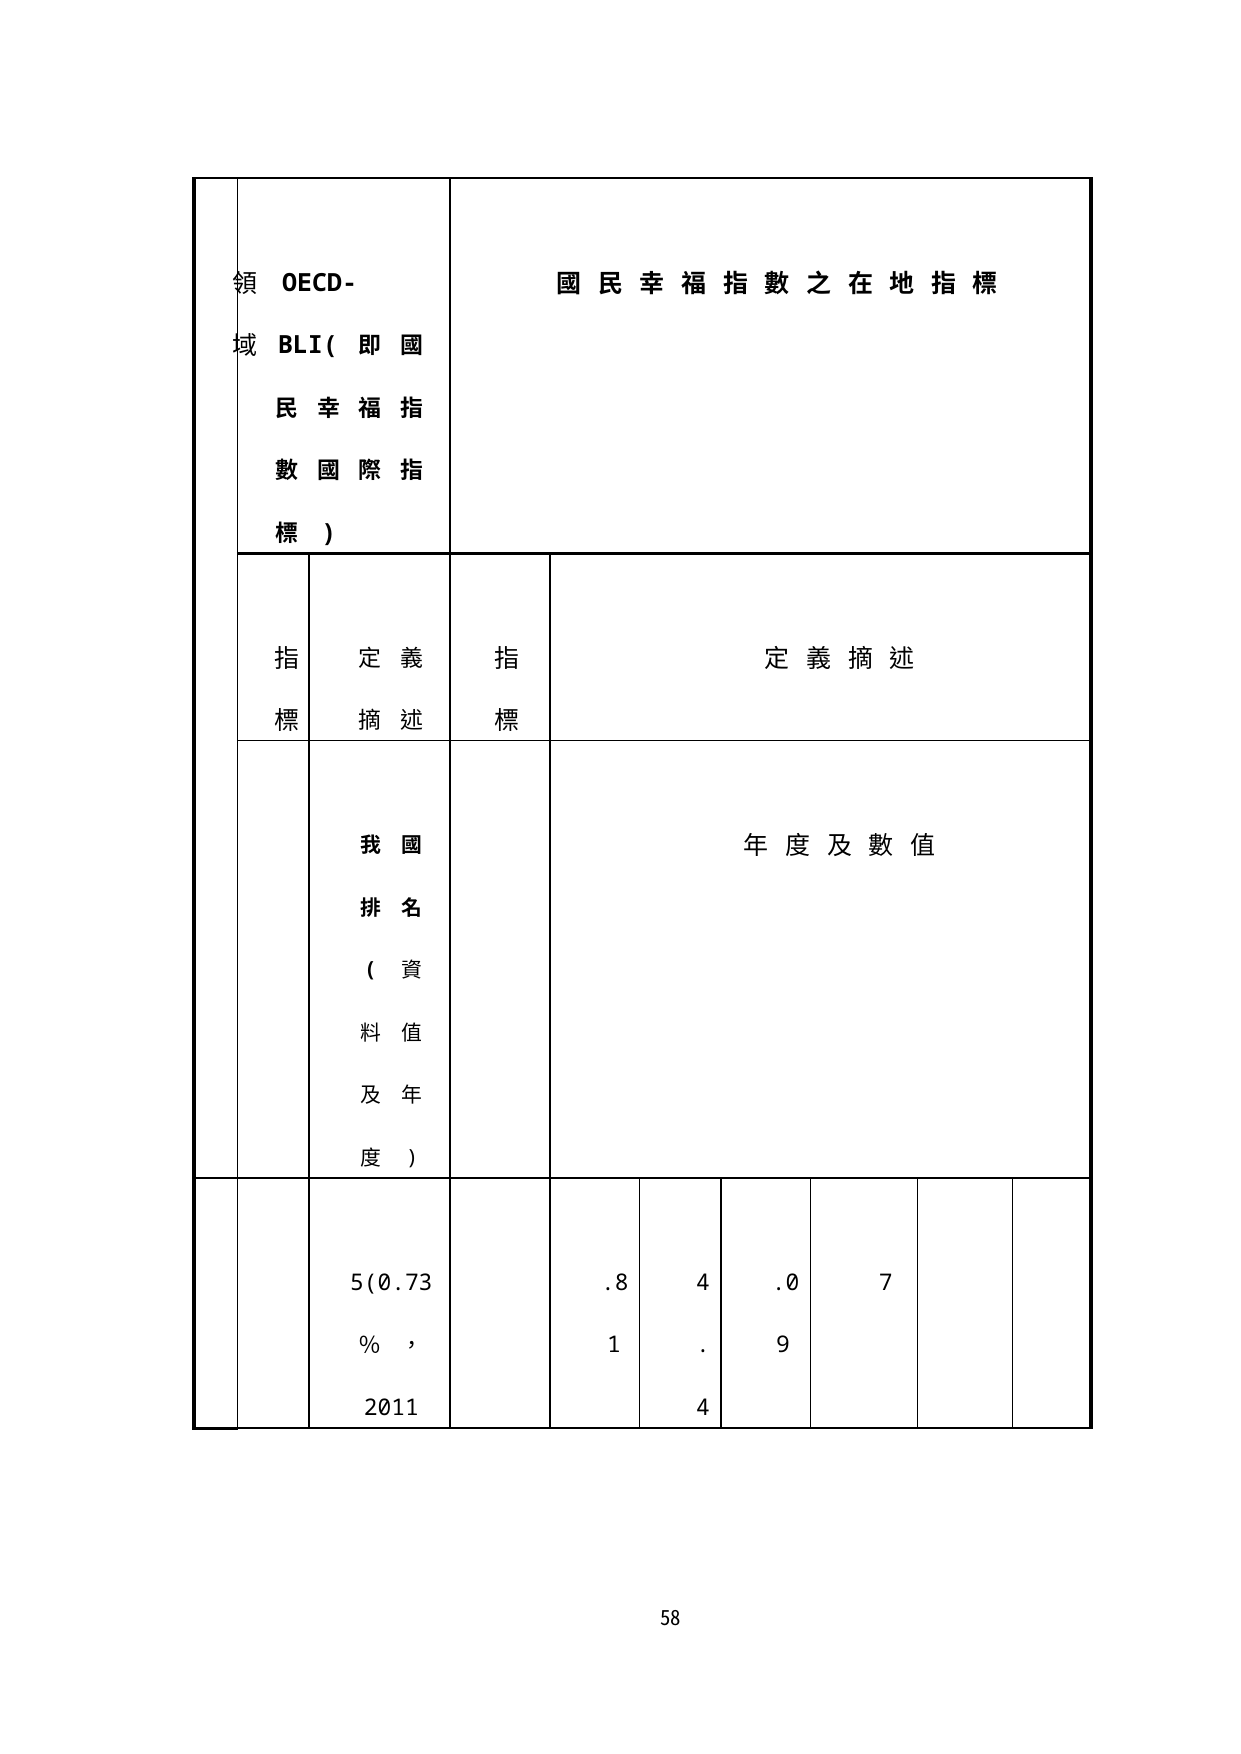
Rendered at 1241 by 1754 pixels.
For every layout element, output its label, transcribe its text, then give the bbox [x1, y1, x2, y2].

table_cell .09 [722, 1179, 810, 1427]
table_header OECD-BLI(即國民幸福指數國際指標) [238, 179, 449, 552]
table_header 領域 [196, 179, 237, 1177]
table_cell 指標 [238, 555, 308, 740]
table_cell [238, 741, 308, 1177]
table_header 國民幸福指數之在地指標 [451, 179, 1089, 552]
table_cell 指標 [451, 555, 549, 740]
table_cell 5(0.73％，2011 [310, 1179, 449, 1427]
table_cell [238, 1179, 308, 1427]
table_cell 定義摘述 [310, 555, 449, 740]
table_cell 4.4 [640, 1179, 720, 1427]
table_cell .81 [551, 1179, 639, 1427]
table_cell [451, 1179, 549, 1427]
table_cell [918, 1179, 1012, 1427]
table_cell - [1013, 1179, 1089, 1427]
table_cell 年度及數值 [551, 741, 1089, 1177]
table_cell 我國排名(資料值及年度) [310, 741, 449, 1177]
table_cell [451, 741, 549, 1177]
table_cell 7 [811, 1179, 917, 1427]
table_cell 工作 與收 入 [196, 1179, 237, 1427]
table_cell 定義摘述 [551, 555, 1089, 740]
